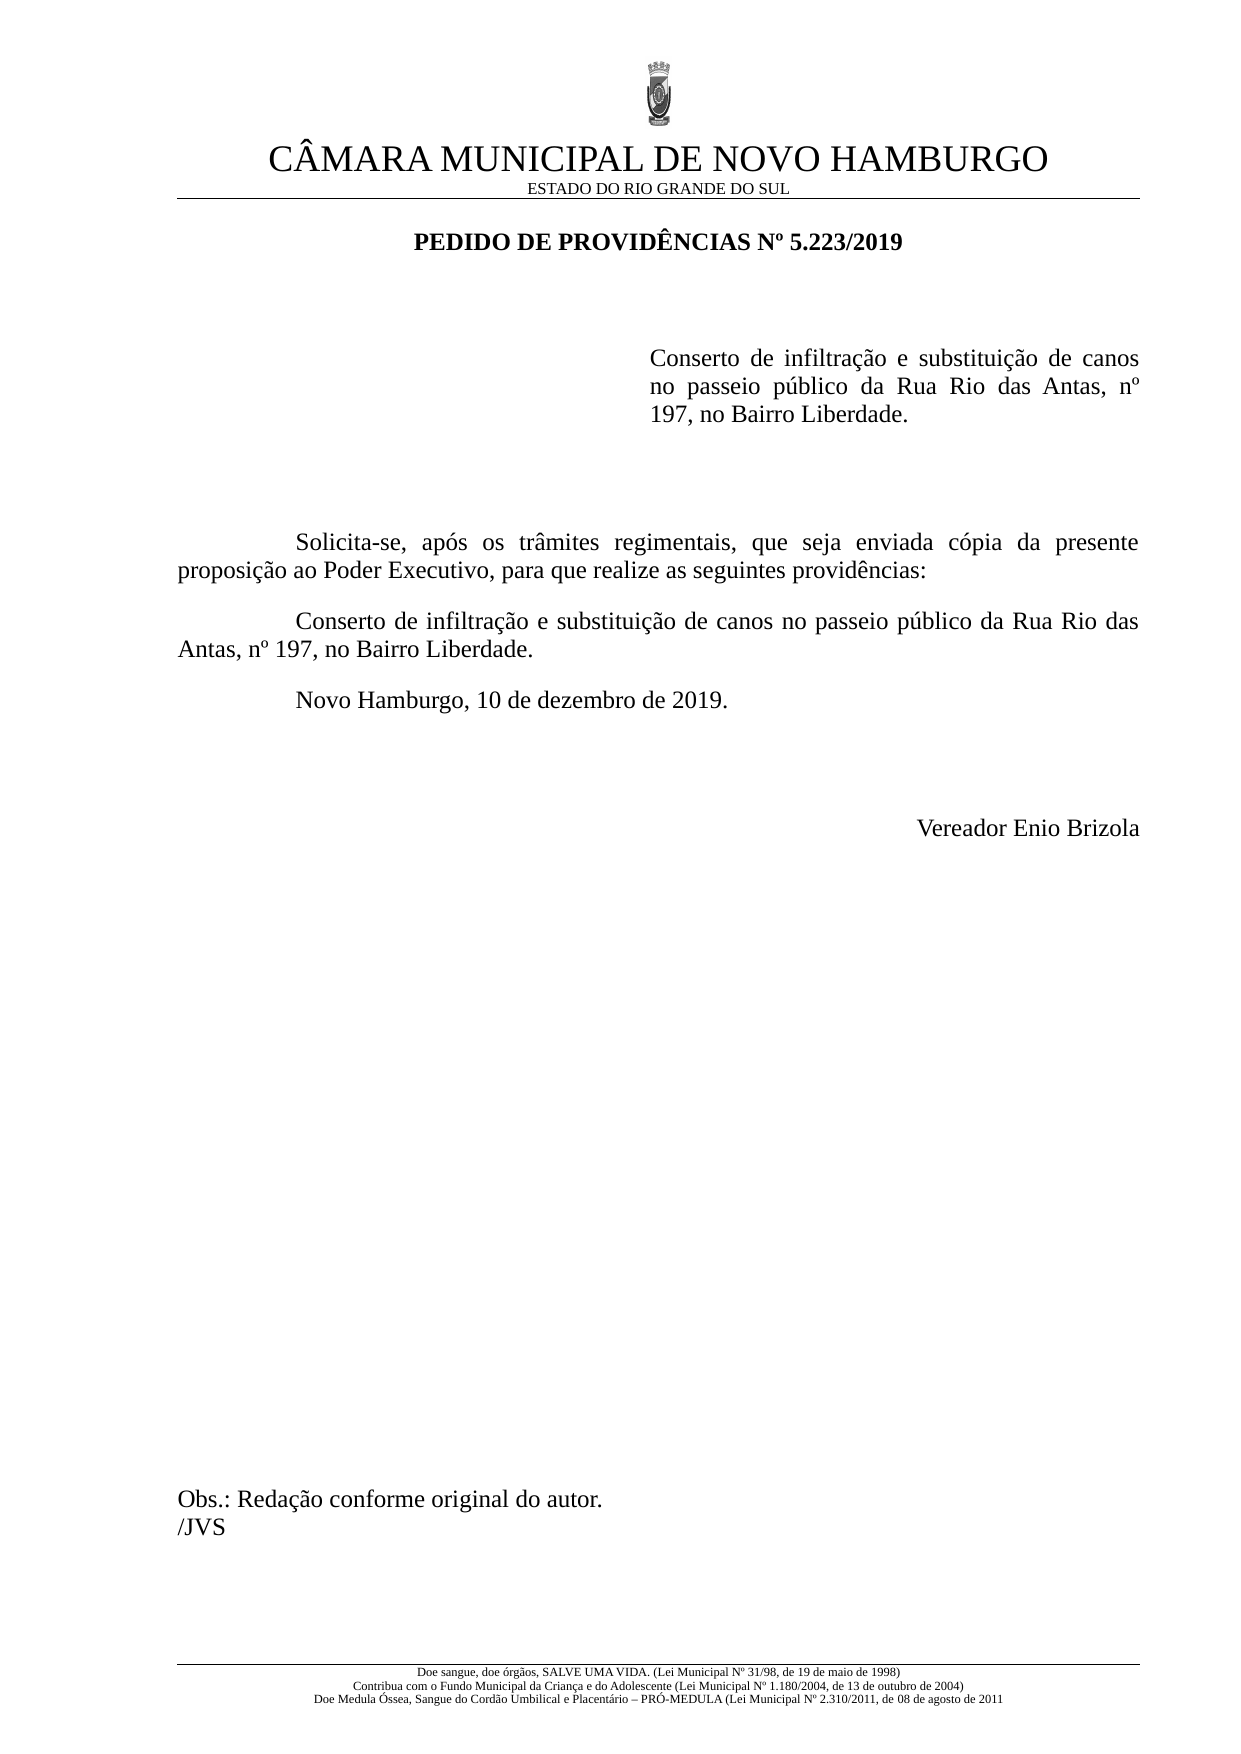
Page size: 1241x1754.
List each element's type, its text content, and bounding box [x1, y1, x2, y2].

text Novo Hamburgo, 10 de dezembro de 2019. [177, 686, 1140, 714]
text Conserto de infiltração e substituição de canos no passeio público da Rua Rio das Antas, nº 197, no Bairro Liberdade. [177, 607, 1140, 662]
text PEDIDO DE PROVIDÊNCIAS Nº 5.223/2019 [177, 228, 1140, 256]
text Conserto de infiltração e substituição de canos no passeio público da Rua Rio das Antas, nº 197, no Bairro Liberdade. [649, 344, 1140, 428]
text Obs.: Redação conforme original do autor. [177, 1485, 1140, 1513]
text Solicita-se, após os trâmites regimentais, que seja enviada cópia da presente proposição ao Poder Executivo, para que realize as seguintes providências: [177, 528, 1140, 583]
text Vereador Enio Brizola [177, 814, 1140, 842]
text /JVS [177, 1513, 1140, 1541]
